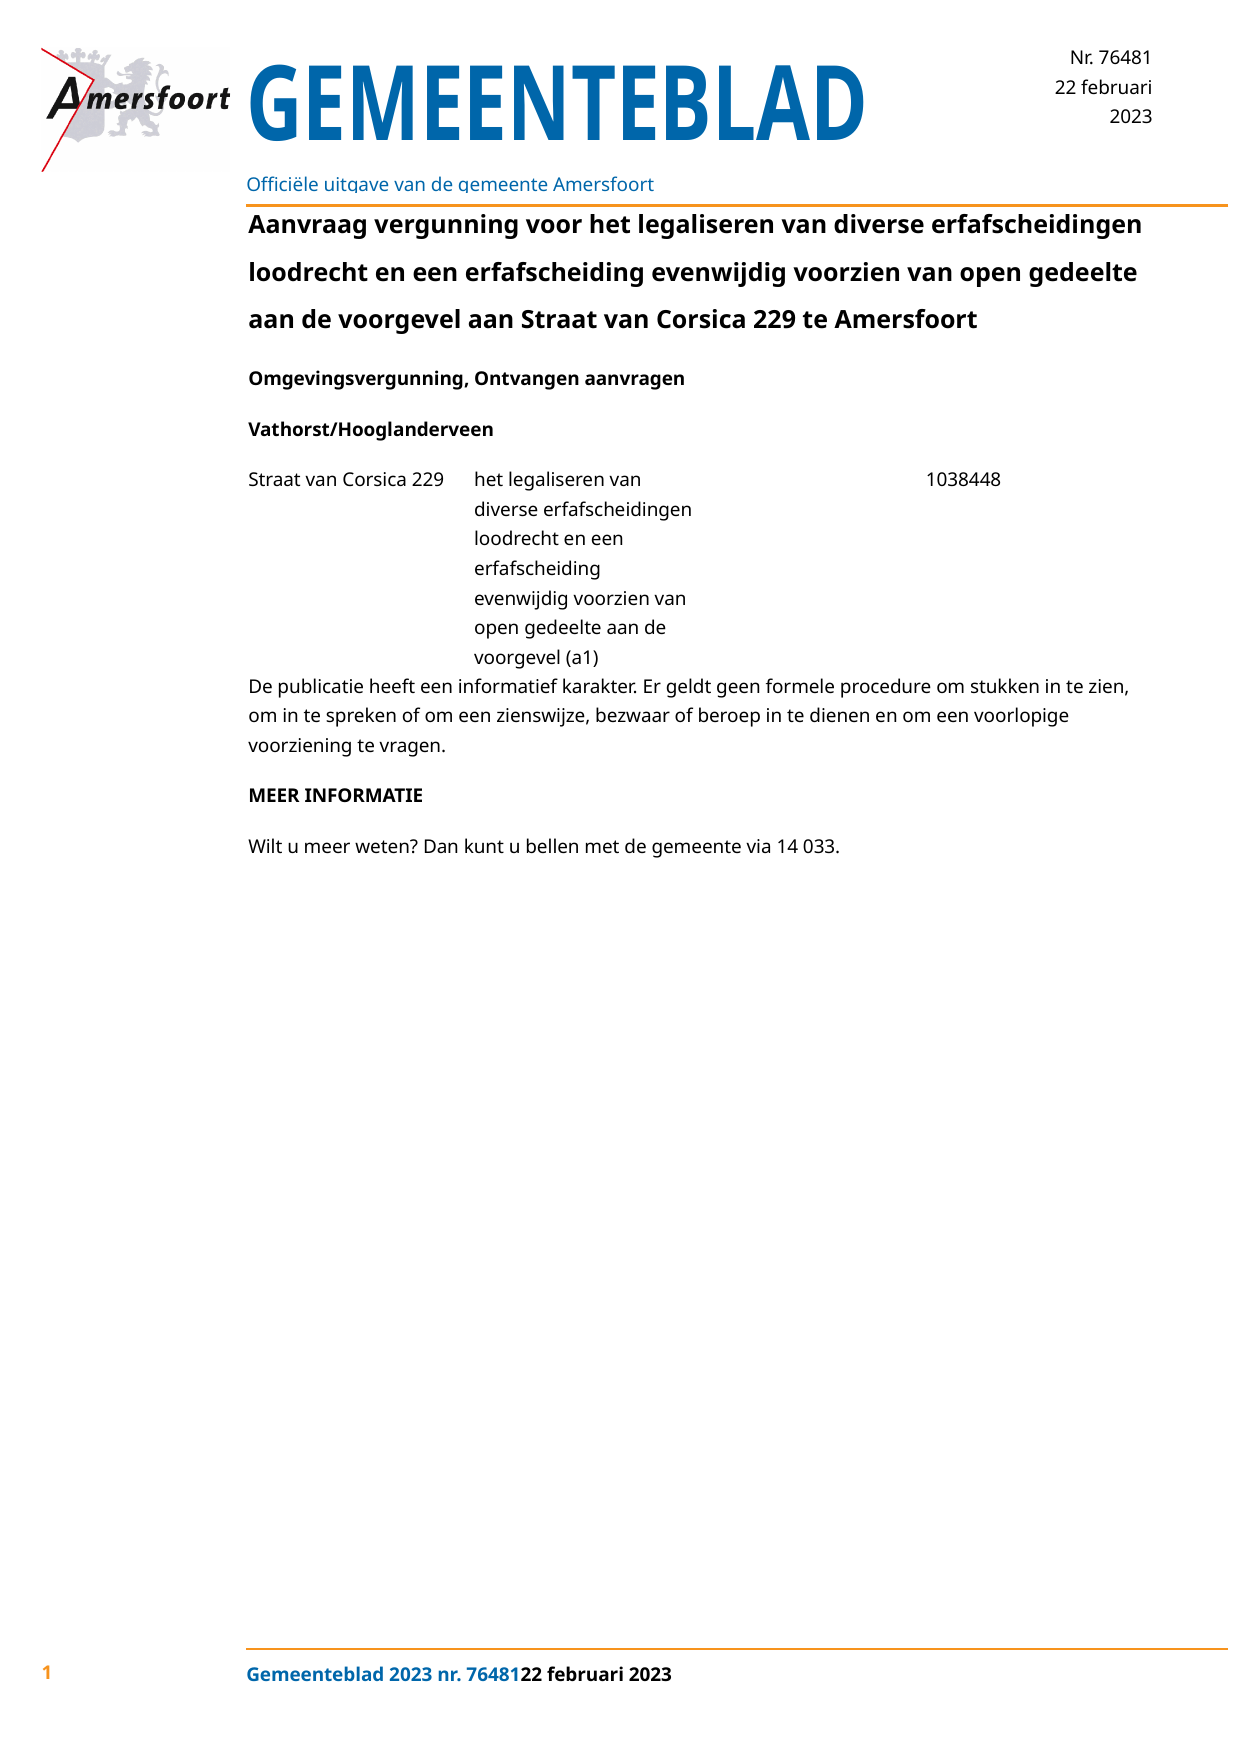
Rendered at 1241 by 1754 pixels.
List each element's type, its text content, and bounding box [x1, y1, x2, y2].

table_header Straat van Corsica 229 [248, 466, 474, 670]
text Wilt u meer weten? Dan kunt u bellen met de gemeente via 14 033. [248, 833, 1152, 859]
text MEER INFORMATIE [248, 782, 1152, 808]
table_header 1038448 [926, 466, 1152, 670]
text Omgevingsvergunning, Ontvangen aanvragen [248, 366, 1152, 391]
table_header [700, 466, 926, 670]
picture [41, 47, 231, 172]
text De publicatie heeft een informatief karakter. Er geldt geen formele procedure om stukken in te zien, om in te spreken of om een zienswijze, bezwaar of beroep in te dienen en om een voorlopige voorziening te vragen. [248, 673, 1152, 758]
text Vathorst/Hooglanderveen [248, 416, 1152, 442]
text Aanvraag vergunning voor het legaliseren van diverse erfafscheidingen loodrecht en een erfafscheiding evenwijdig voorzien van open gedeelte aan de voorgevel aan Straat van Corsica 229 te Amersfoort [248, 207, 1152, 336]
table_header het legaliseren van diverse erfafscheidingen loodrecht en een erfafscheiding evenwijdig voorzien van open gedeelte aan de voorgevel (a1) [474, 466, 700, 670]
